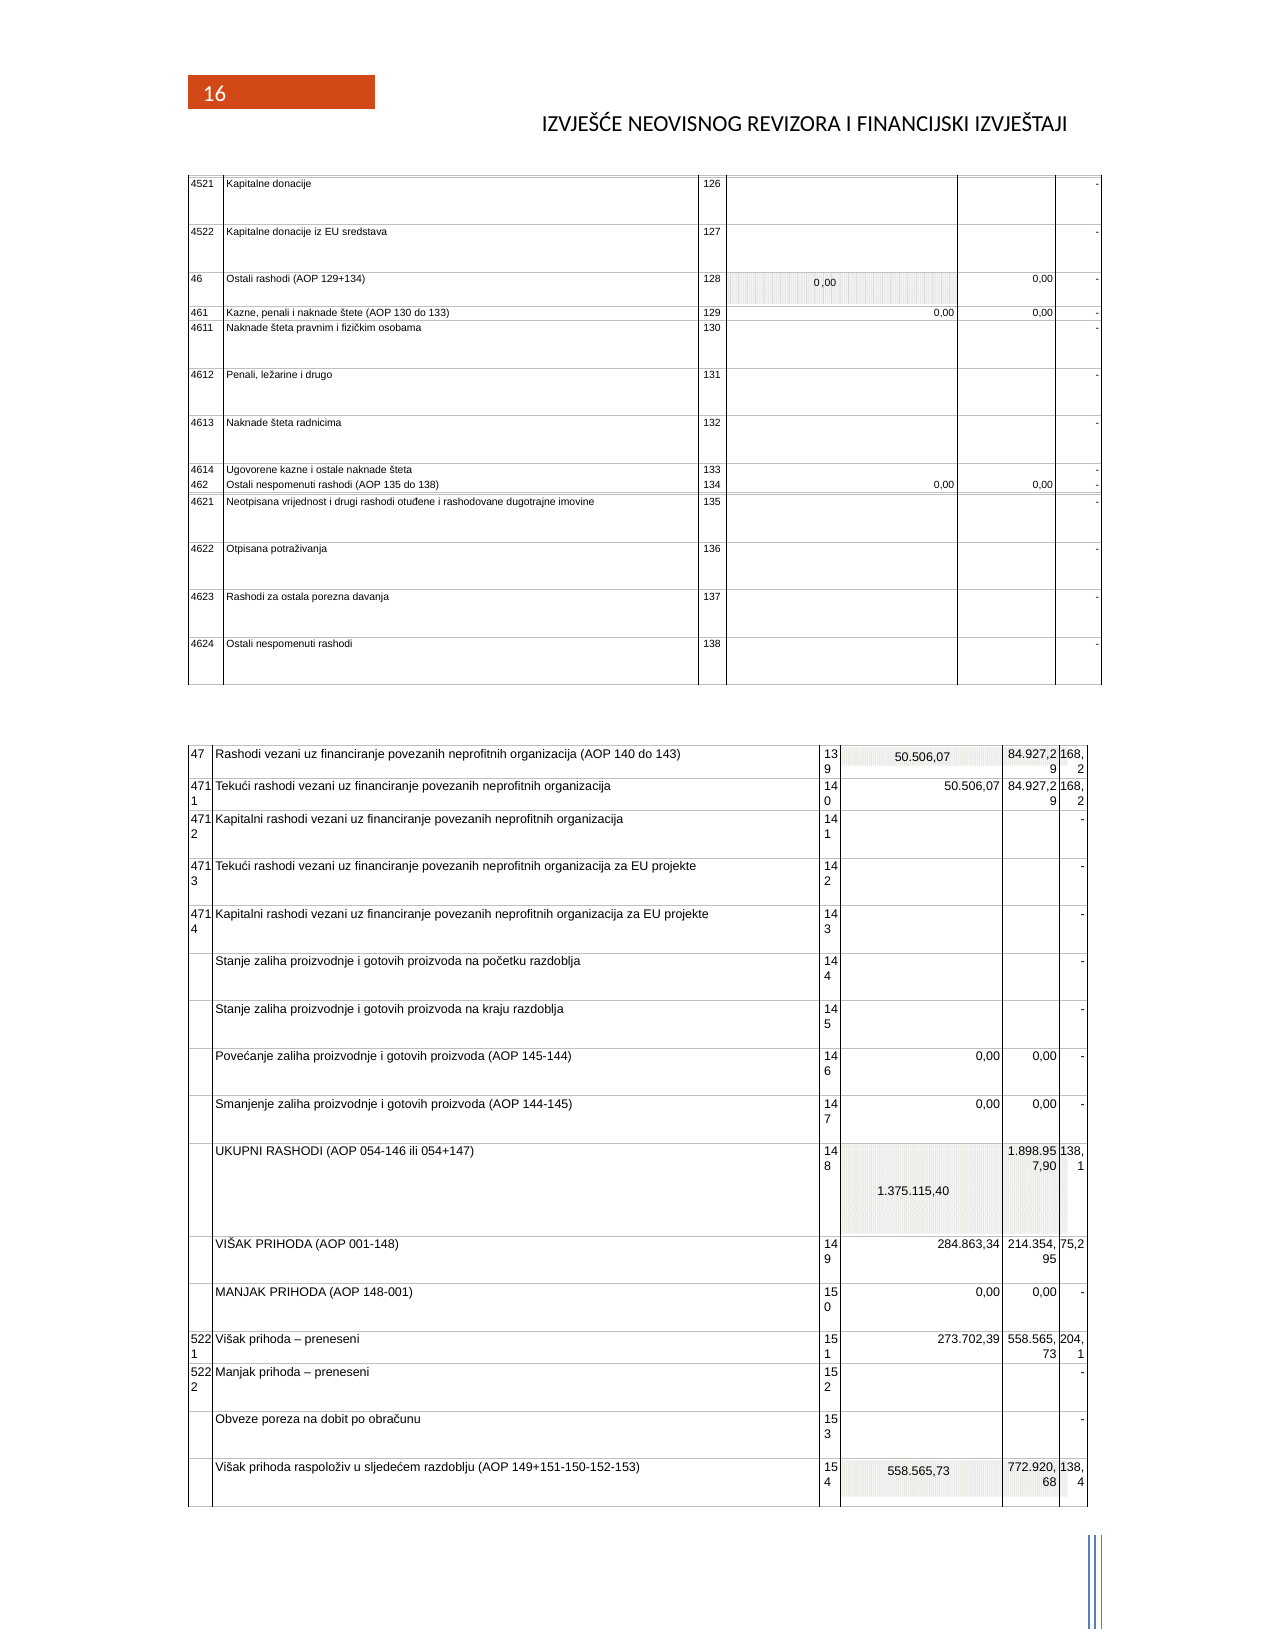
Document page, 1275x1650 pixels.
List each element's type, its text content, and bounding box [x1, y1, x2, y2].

table_cell - [1060, 906, 1087, 953]
table_cell 4712 [189, 811, 212, 858]
table_cell 136 [699, 543, 726, 589]
table_cell - [1056, 638, 1101, 684]
table_cell Smanjenje zaliha proizvodnje i gotovih proizvoda (AOP 144-145) [213, 1096, 819, 1143]
table_cell - - [1056, 464, 1101, 492]
table_cell Višak prihoda raspoloživ u sljedećem razdoblju (AOP 149+151-150-152-153) [213, 1459, 819, 1506]
table_cell 4622 [189, 543, 223, 589]
table_cell 4522 [189, 225, 223, 272]
table_cell - [1056, 590, 1101, 637]
table_cell Tekući rashodi vezani uz financiranje povezanih neprofitnih organizacija [213, 779, 819, 810]
table_cell Naknade šteta pravnim i fizičkim osobama [224, 321, 698, 368]
table_cell [727, 590, 957, 637]
table_cell [1003, 811, 1059, 858]
table_cell 151 [820, 1332, 840, 1363]
table_cell - [1060, 1412, 1087, 1458]
table_cell 50.506,07 [841, 779, 1002, 810]
table_cell Ostali rashodi (AOP 129+134) [224, 273, 698, 306]
table_header [841, 766, 1002, 778]
table_cell 142 [820, 859, 840, 905]
table_cell 168,2 [1060, 779, 1087, 810]
table_cell 137 [699, 590, 726, 637]
table_cell 204,1 [1060, 1332, 1087, 1363]
table_cell [189, 1412, 212, 1458]
table_cell UKUPNI RASHODI (AOP 054-146 ili 054+147) [213, 1144, 819, 1236]
table_header 47 [189, 746, 212, 778]
table_cell 0,00 [958, 273, 1055, 306]
table_cell [727, 638, 957, 684]
table_cell 147 [820, 1096, 840, 1143]
table_cell 145 [820, 1001, 840, 1048]
table_cell Kapitalni rashodi vezani uz financiranje povezanih neprofitnih organizacija za EU projekte [213, 906, 819, 953]
table_cell 149 [820, 1237, 840, 1283]
table_cell 461 [189, 307, 223, 320]
table_cell Povećanje zaliha proizvodnje i gotovih proizvoda (AOP 145-144) [213, 1049, 819, 1095]
table_header 139 [820, 746, 840, 778]
table_cell 126 [699, 178, 726, 224]
table_cell - [1056, 369, 1101, 415]
table_cell 4623 [189, 590, 223, 637]
table_cell - [1060, 859, 1087, 905]
table_cell 154 [820, 1459, 840, 1506]
table_cell [958, 543, 1055, 589]
table_cell 128 [699, 273, 726, 306]
table_cell 0,00 [1003, 1284, 1059, 1331]
table_cell Kazne, penali i naknade štete (AOP 130 do 133) [224, 307, 698, 320]
table_cell 0,00 [1003, 1096, 1059, 1143]
table_cell 0,00 [841, 1284, 1002, 1331]
table_cell 0,00 [841, 1096, 1002, 1143]
table_cell [1003, 954, 1059, 1000]
table_cell - [1060, 1284, 1087, 1331]
table_cell [189, 1459, 212, 1506]
table_cell 75,2 [1060, 1237, 1087, 1283]
table_cell 4614 462 [189, 464, 223, 492]
table_cell 140 [820, 779, 840, 810]
table_cell - [1056, 178, 1101, 224]
table_cell 4713 [189, 859, 212, 905]
table_cell 0,00 [1003, 1049, 1059, 1095]
table_cell [727, 225, 957, 272]
table_cell [841, 1497, 1002, 1506]
table_cell [189, 1237, 212, 1283]
table_cell Stanje zaliha proizvodnje i gotovih proizvoda na kraju razdoblja [213, 1001, 819, 1048]
table_cell 0,00 [727, 307, 957, 320]
table_cell 143 [820, 906, 840, 953]
table_cell [1003, 1364, 1059, 1411]
table_cell 131 [699, 369, 726, 415]
table_cell Rashodi za ostala porezna davanja [224, 590, 698, 637]
table_cell 46 [189, 273, 223, 306]
table_cell - [1060, 1096, 1087, 1143]
table_cell [958, 369, 1055, 415]
table_cell 284.863,34 [841, 1237, 1002, 1283]
table_cell - [1056, 495, 1101, 542]
table_cell [958, 638, 1055, 684]
table_cell 772.920,68 [1003, 1497, 1059, 1506]
table_cell - [1060, 954, 1087, 1000]
table_cell 146 [820, 1049, 840, 1095]
table_cell 273.702,39 [841, 1332, 1002, 1363]
table_cell Naknade šteta radnicima [224, 416, 698, 463]
table_cell [841, 1364, 1002, 1411]
table_cell [727, 416, 957, 463]
table_cell [189, 1001, 212, 1048]
table_cell 153 [820, 1412, 840, 1458]
table_cell Kapitalne donacije [224, 178, 698, 224]
table_cell 133 134 [699, 464, 726, 492]
table_cell [189, 954, 212, 1000]
table_cell [1003, 906, 1059, 953]
table_cell 141 [820, 811, 840, 858]
table_cell Višak prihoda – preneseni [213, 1332, 819, 1363]
table_cell - [1060, 1364, 1087, 1411]
table_cell [189, 1144, 212, 1236]
table_cell 138,4 [1060, 1459, 1087, 1506]
table_cell Ugovorene kazne i ostale naknade šteta Ostali nespomenuti rashodi (AOP 135 do 138) [224, 464, 698, 492]
table_cell Neotpisana vrijednost i drugi rashodi otuđene i rashodovane dugotrajne imovine [224, 495, 698, 542]
table_cell 130 [699, 321, 726, 368]
table_cell [189, 1284, 212, 1331]
table_cell 138 [699, 638, 726, 684]
table_cell [841, 1001, 1002, 1048]
table_cell Otpisana potraživanja [224, 543, 698, 589]
table_cell [958, 321, 1055, 368]
table_cell [841, 906, 1002, 953]
table_cell 132 [699, 416, 726, 463]
table_cell 0,00 [958, 307, 1055, 320]
table_cell 138,1 [1060, 1144, 1087, 1236]
table_cell Ostali nespomenuti rashodi [224, 638, 698, 684]
table_cell 135 [699, 495, 726, 542]
table_cell [727, 321, 957, 368]
table_cell - [1056, 225, 1101, 272]
table_cell 129 [699, 307, 726, 320]
table_cell 4624 [189, 638, 223, 684]
table_cell 4621 [189, 495, 223, 542]
table_cell [727, 543, 957, 589]
table_cell 4714 [189, 906, 212, 953]
table_cell [727, 178, 957, 224]
table_cell 0,00 [841, 1049, 1002, 1095]
table_cell Obveze poreza na dobit po obračunu [213, 1412, 819, 1458]
table_cell - [1056, 307, 1101, 320]
table_cell 4612 [189, 369, 223, 415]
table_cell [958, 416, 1055, 463]
table_cell - [1060, 1049, 1087, 1095]
table_cell 4613 [189, 416, 223, 463]
table_header 84.927,29 [1003, 766, 1059, 778]
table_cell [1003, 1001, 1059, 1048]
table_header Rashodi vezani uz financiranje povezanih neprofitnih organizacija (AOP 140 do 143) [213, 746, 819, 778]
table_cell [1003, 859, 1059, 905]
table_cell 127 [699, 225, 726, 272]
table_cell [727, 369, 957, 415]
table_cell [189, 1096, 212, 1143]
table_cell [958, 590, 1055, 637]
table_cell [841, 954, 1002, 1000]
table_cell [958, 225, 1055, 272]
table_cell 4711 [189, 779, 212, 810]
table_cell Tekući rashodi vezani uz financiranje povezanih neprofitnih organizacija za EU projekte [213, 859, 819, 905]
table_cell Stanje zaliha proizvodnje i gotovih proizvoda na početku razdoblja [213, 954, 819, 1000]
table_cell [958, 495, 1055, 542]
table_cell - [1060, 1001, 1087, 1048]
table_cell - [1056, 321, 1101, 368]
table_cell 5221 [189, 1332, 212, 1363]
table_cell - [1056, 416, 1101, 463]
table_cell [841, 811, 1002, 858]
table_cell [189, 1049, 212, 1095]
table_cell Penali, ležarine i drugo [224, 369, 698, 415]
table_header 168,2 [1060, 746, 1087, 778]
table_cell 5222 [189, 1364, 212, 1411]
table_cell [1003, 1412, 1059, 1458]
table_cell VIŠAK PRIHODA (AOP 001-148) [213, 1237, 819, 1283]
table_cell 214.354,95 [1003, 1237, 1059, 1283]
table_cell 148 [820, 1144, 840, 1236]
table_cell 152 [820, 1364, 840, 1411]
table_cell [958, 178, 1055, 224]
table_cell Kapitalne donacije iz EU sredstava [224, 225, 698, 272]
table_cell - [1056, 273, 1101, 306]
table_cell 0,00 [727, 464, 957, 492]
table_cell - [1060, 811, 1087, 858]
table_cell [841, 859, 1002, 905]
table_cell Manjak prihoda – preneseni [213, 1364, 819, 1411]
table_cell MANJAK PRIHODA (AOP 148-001) [213, 1284, 819, 1331]
table_cell 4521 [189, 178, 223, 224]
table_cell [727, 495, 957, 542]
table_cell 0,00 [958, 464, 1055, 492]
table_cell 4611 [189, 321, 223, 368]
table_cell Kapitalni rashodi vezani uz financiranje povezanih neprofitnih organizacija [213, 811, 819, 858]
table_cell [841, 1412, 1002, 1458]
table_cell - [1056, 543, 1101, 589]
table_cell 150 [820, 1284, 840, 1331]
table_cell 144 [820, 954, 840, 1000]
table_cell 558.565,73 [1003, 1332, 1059, 1363]
table_cell 84.927,29 [1003, 779, 1059, 810]
